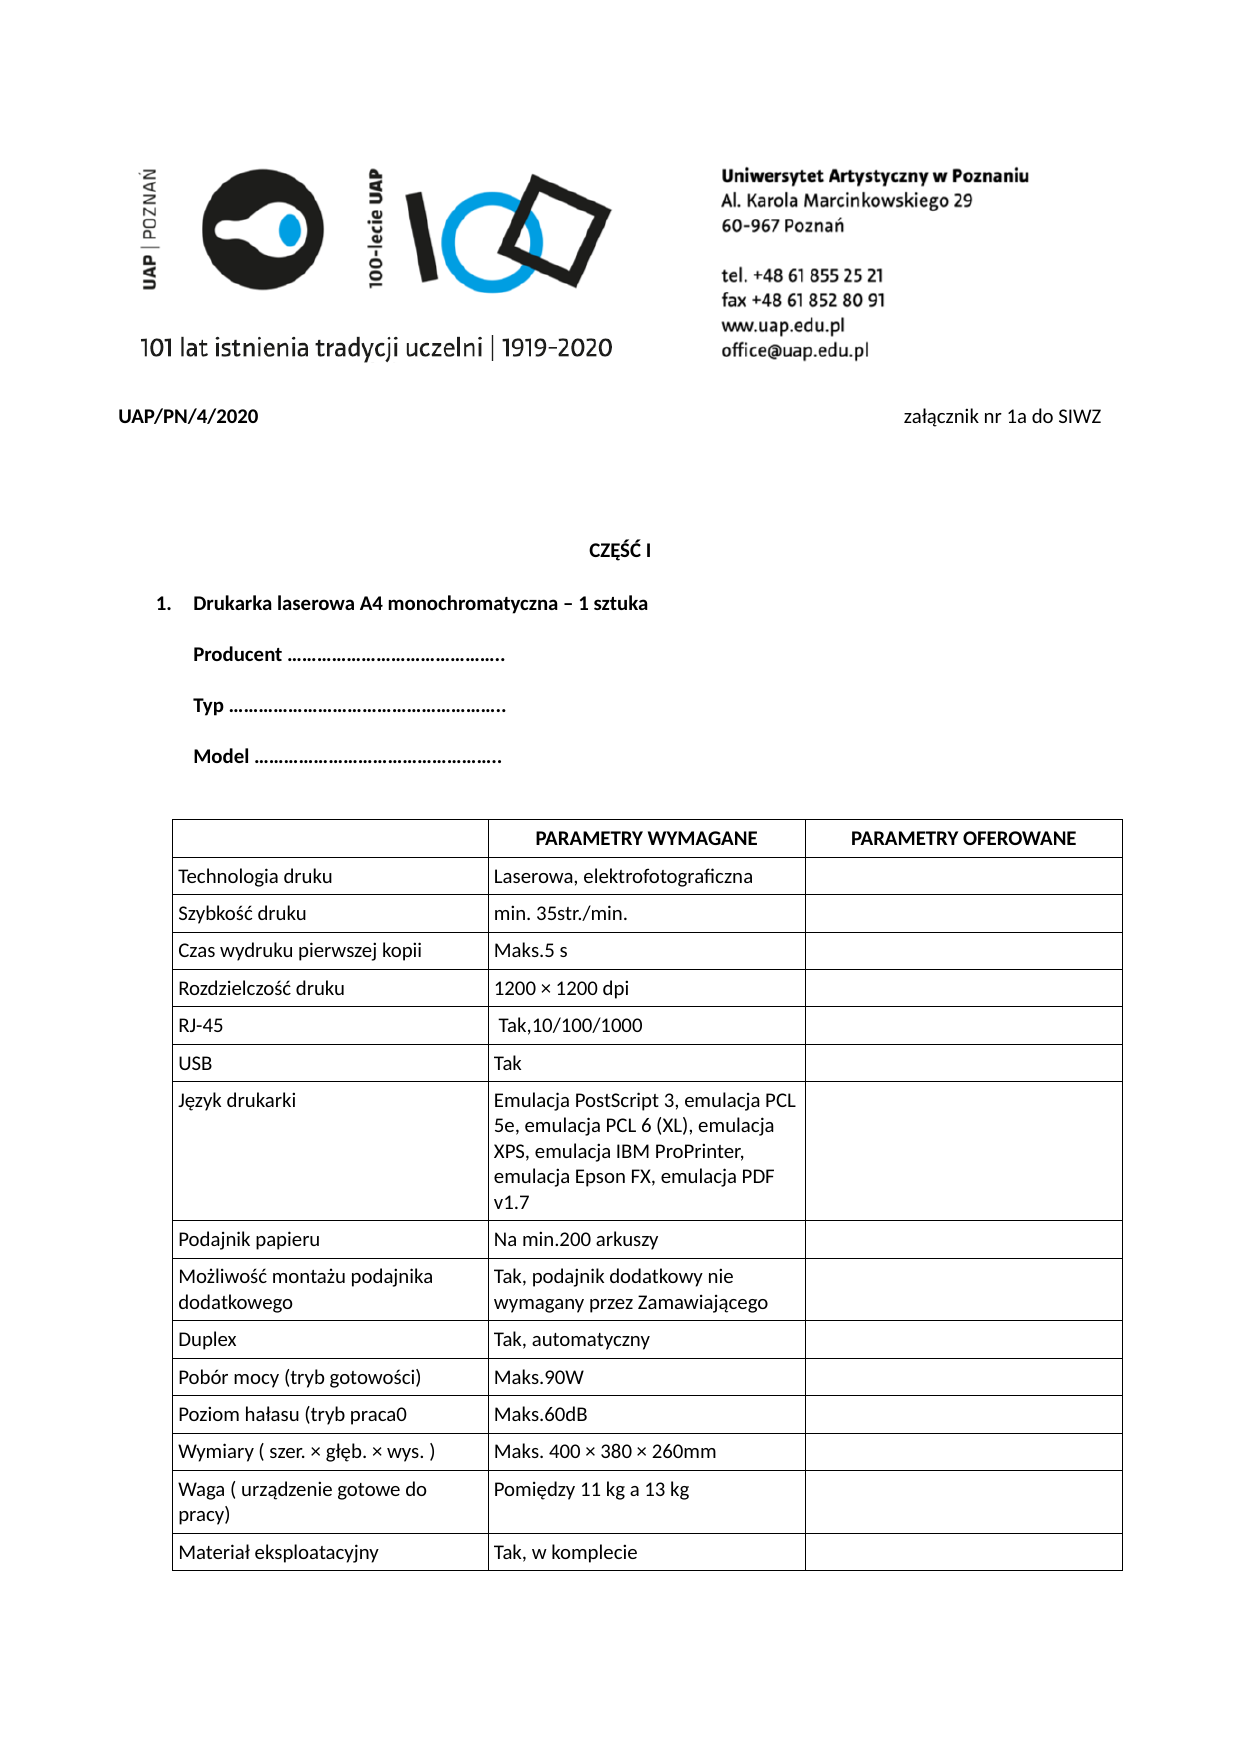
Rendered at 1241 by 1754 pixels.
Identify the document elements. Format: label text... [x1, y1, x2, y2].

table_cell Tak, podajnik dodatkowy nie wymagany przez Zamawiającego [489, 1259, 805, 1320]
table_cell Technologia druku [173, 858, 488, 894]
table_cell Pomiędzy 11 kg a 13 kg [489, 1471, 805, 1533]
table_cell Emulacja PostScript 3, emulacja PCL 5e, emulacja PCL 6 (XL), emulacja XPS, emulacja IBM ProPrinter, emulacja Epson FX, emulacja PDF v1.7 [489, 1082, 805, 1220]
table_cell [806, 1396, 1122, 1432]
table_header PARAMETRY OFEROWANE [806, 820, 1122, 857]
table_cell Pobór mocy (tryb gotowości) [173, 1359, 488, 1395]
table_cell Rozdzielczość druku [173, 970, 488, 1006]
text Typ ……………………………………………….. [193, 692, 1122, 718]
table_cell 1200 × 1200 dpi [489, 970, 805, 1006]
text Model ………………………………………….. [193, 743, 1122, 768]
table_cell min. 35str./min. [489, 895, 805, 931]
table_cell [806, 895, 1122, 931]
table_cell RJ-45 [173, 1007, 488, 1044]
table_cell Waga ( urządzenie gotowe do pracy) [173, 1471, 488, 1533]
table_cell Tak, w komplecie [489, 1534, 805, 1570]
table_cell [806, 1321, 1122, 1358]
table_cell [806, 1434, 1122, 1470]
table_cell [806, 1471, 1122, 1533]
table_cell Tak [489, 1045, 805, 1081]
table_cell [806, 1359, 1122, 1395]
table_cell [806, 1221, 1122, 1257]
table_cell Możliwość montażu podajnika dodatkowego [173, 1259, 488, 1320]
table_cell Na min.200 arkuszy [489, 1221, 805, 1257]
table_cell [806, 1007, 1122, 1044]
table_cell [806, 858, 1122, 894]
table_cell Poziom hałasu (tryb praca0 [173, 1396, 488, 1432]
table_cell Laserowa, elektrofotograficzna [489, 858, 805, 894]
table_cell Maks.90W [489, 1359, 805, 1395]
table_cell Materiał eksploatacyjny [173, 1534, 488, 1570]
text CZĘŚĆ I [118, 537, 1122, 562]
table_cell Wymiary ( szer. × głęb. × wys. ) [173, 1434, 488, 1470]
table_cell Tak, automatyczny [489, 1321, 805, 1358]
table_cell [806, 1534, 1122, 1570]
text Producent …………………………………….. [193, 641, 1122, 667]
table_cell Język drukarki [173, 1082, 488, 1220]
table_cell Maks.60dB [489, 1396, 805, 1432]
table_header [173, 820, 488, 857]
table_cell Podajnik papieru [173, 1221, 488, 1257]
table_cell Maks. 400 × 380 × 260mm [489, 1434, 805, 1470]
table_cell Czas wydruku pierwszej kopii [173, 933, 488, 969]
table_cell Tak,10/100/1000 [489, 1007, 805, 1044]
list Drukarka laserowa A4 monochromatyczna – 1 sztuka [156, 591, 1122, 616]
table_cell Maks.5 s [489, 933, 805, 969]
table_cell [806, 970, 1122, 1006]
table_cell Szybkość druku [173, 895, 488, 931]
table_cell [806, 933, 1122, 969]
table_cell [806, 1045, 1122, 1081]
table_cell [806, 1259, 1122, 1320]
table_cell USB [173, 1045, 488, 1081]
text UAP/PN/4/2020 załącznik nr 1a do SIWZ [118, 403, 1122, 454]
table_cell Duplex [173, 1321, 488, 1358]
table_header PARAMETRY WYMAGANE [489, 820, 805, 857]
table_cell [806, 1082, 1122, 1220]
